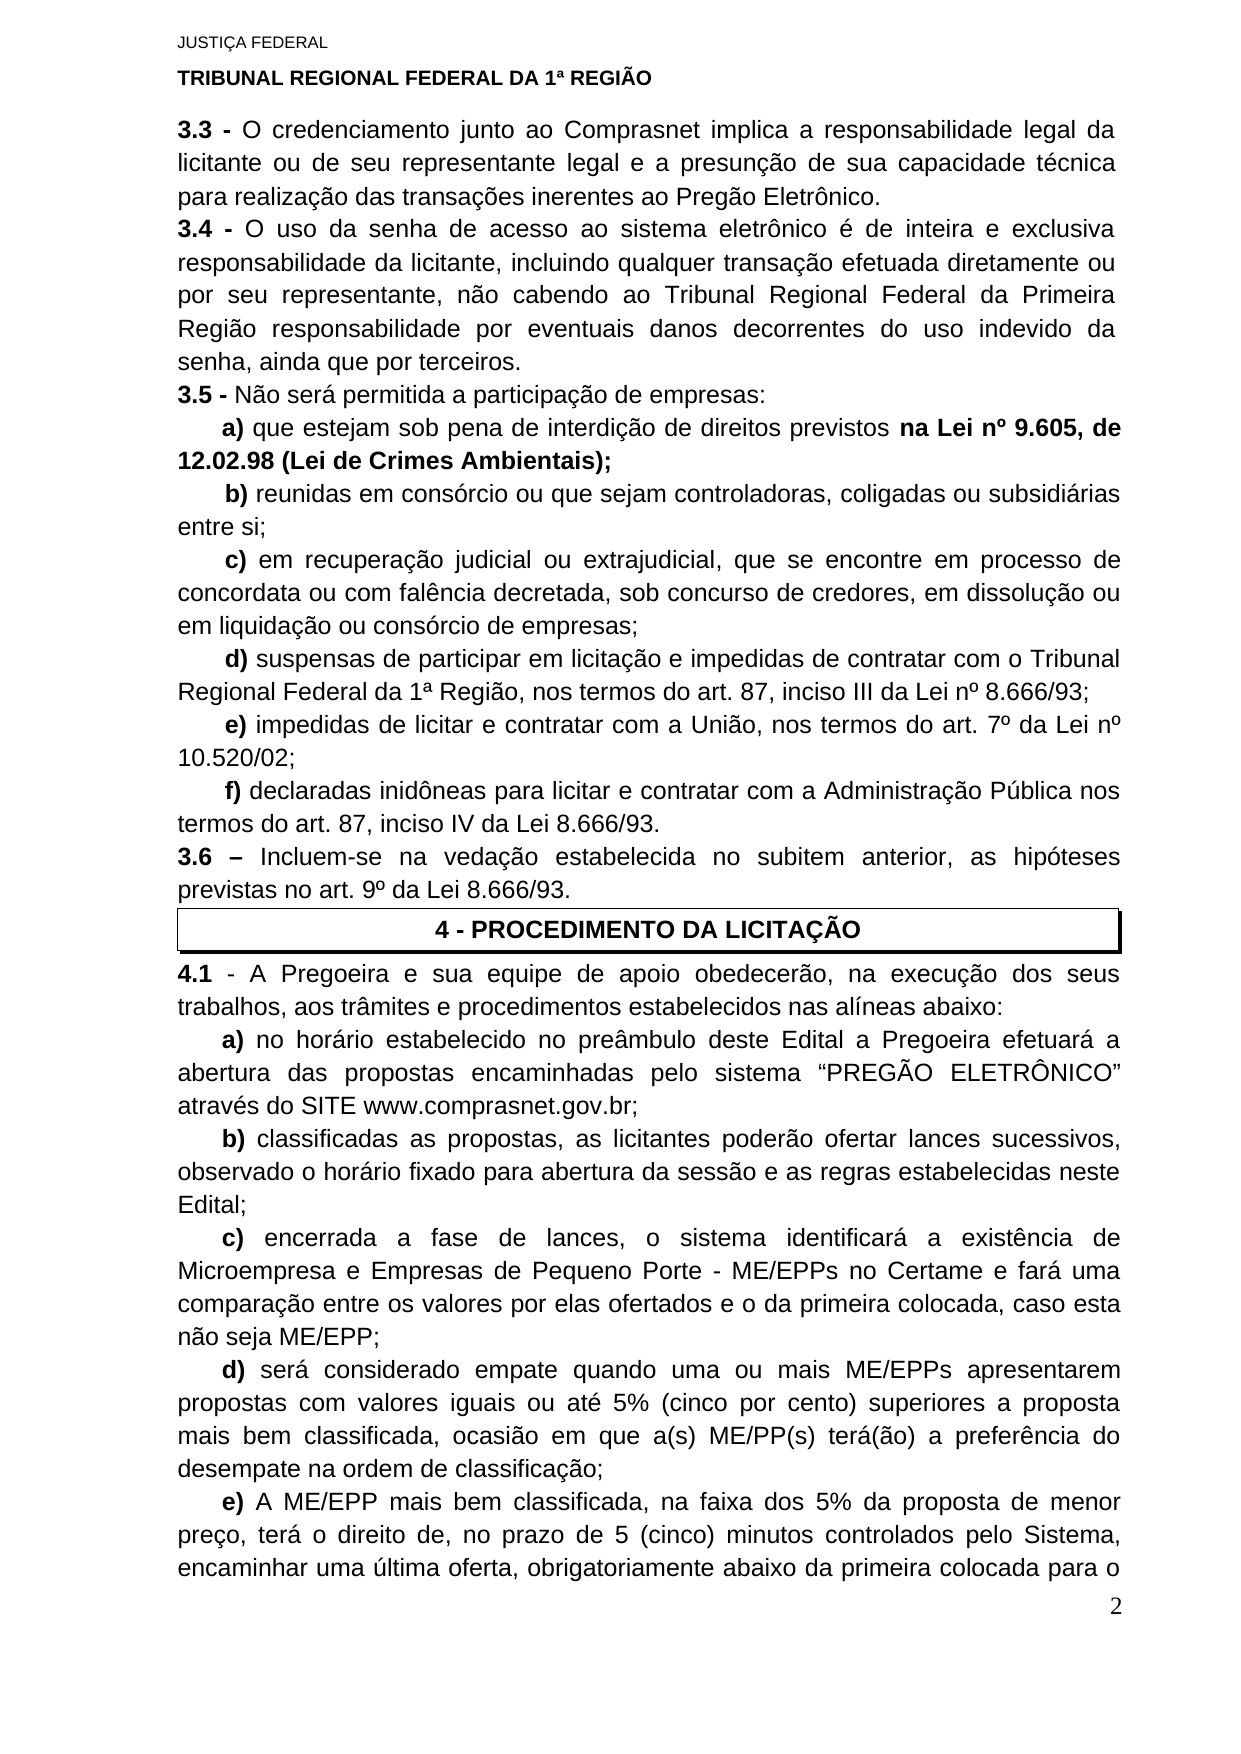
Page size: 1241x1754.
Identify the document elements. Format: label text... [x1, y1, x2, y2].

text e) impedidas de licitar e contratar com a União, nos termos do art. 7º da Lei nº 10.520/02; [177, 710, 1122, 772]
text a) no horário estabelecido no preâmbulo deste Edital a Pregoeira efetuará a abertura das propostas encaminhadas pelo sistema “PREGÃO ELETRÔNICO” através do SITE www.comprasnet.gov.br; [177, 1025, 1122, 1119]
text f) declaradas inidôneas para licitar e contratar com a Administração Pública nos termos do art. 87, inciso IV da Lei 8.666/93. [177, 776, 1122, 838]
text 3.4 - O uso da senha de acesso ao sistema eletrônico é de inteira e exclusiva responsabilidade da licitante, incluindo qualquer transação efetuada diretamente ou por seu representante, não cabendo ao Tribunal Regional Federal da Primeira Região responsabilidade por eventuais danos decorrentes do uso indevido da senha, ainda que por terceiros. [177, 214, 1117, 375]
text e) A ME/EPP mais bem classificada, na faixa dos 5% da proposta de menor preço, terá o direito de, no prazo de 5 (cinco) minutos controlados pelo Sistema, encaminhar uma última oferta, obrigatoriamente abaixo da primeira colocada para o [177, 1487, 1122, 1582]
text a) que estejam sob pena de interdição de direitos previstos na Lei nº 9.605, de 12.02.98 (Lei de Crimes Ambientais); [177, 413, 1122, 474]
text 3.3 - O credenciamento junto ao Comprasnet implica a responsabilidade legal da licitante ou de seu representante legal e a presunção de sua capacidade técnica para realização das transações inerentes ao Pregão Eletrônico. [177, 115, 1117, 210]
text c) em recuperação judicial ou extrajudicial, que se encontre em processo de concordata ou com falência decretada, sob concurso de credores, em dissolução ou em liquidação ou consórcio de empresas; [177, 545, 1122, 639]
text c) encerrada a fase de lances, o sistema identificará a existência de Microempresa e Empresas de Pequeno Porte - ME/EPPs no Certame e fará uma comparação entre os valores por elas ofertados e o da primeira colocada, caso esta não seja ME/EPP; [177, 1223, 1122, 1351]
text b) reunidas em consórcio ou que sejam controladoras, coligadas ou subsidiárias entre si; [177, 479, 1122, 540]
text 3.6 – Incluem-se na vedação estabelecida no subitem anterior, as hipóteses previstas no art. 9º da Lei 8.666/93. [177, 842, 1122, 904]
text 3.5 - Não será permitida a participação de empresas: [177, 379, 1117, 408]
text 4.1 - A Pregoeira e sua equipe de apoio obedecerão, na execução dos seus trabalhos, aos trâmites e procedimentos estabelecidos nas alíneas abaixo: [177, 959, 1122, 1020]
text d) será considerado empate quando uma ou mais ME/EPPs apresentarem propostas com valores iguais ou até 5% (cinco por cento) superiores a proposta mais bem classificada, ocasião em que a(s) ME/PP(s) terá(ão) a preferência do desempate na ordem de classificação; [177, 1355, 1122, 1483]
text d) suspensas de participar em licitação e impedidas de contratar com o Tribunal Regional Federal da 1ª Região, nos termos do art. 87, inciso III da Lei nº 8.666/93; [177, 644, 1122, 706]
text b) classificadas as propostas, as licitantes poderão ofertar lances sucessivos, observado o horário fixado para abertura da sessão e as regras estabelecidas neste Edital; [177, 1124, 1122, 1218]
text 4 - PROCEDIMENTO DA LICITAÇÃO [178, 909, 1118, 950]
